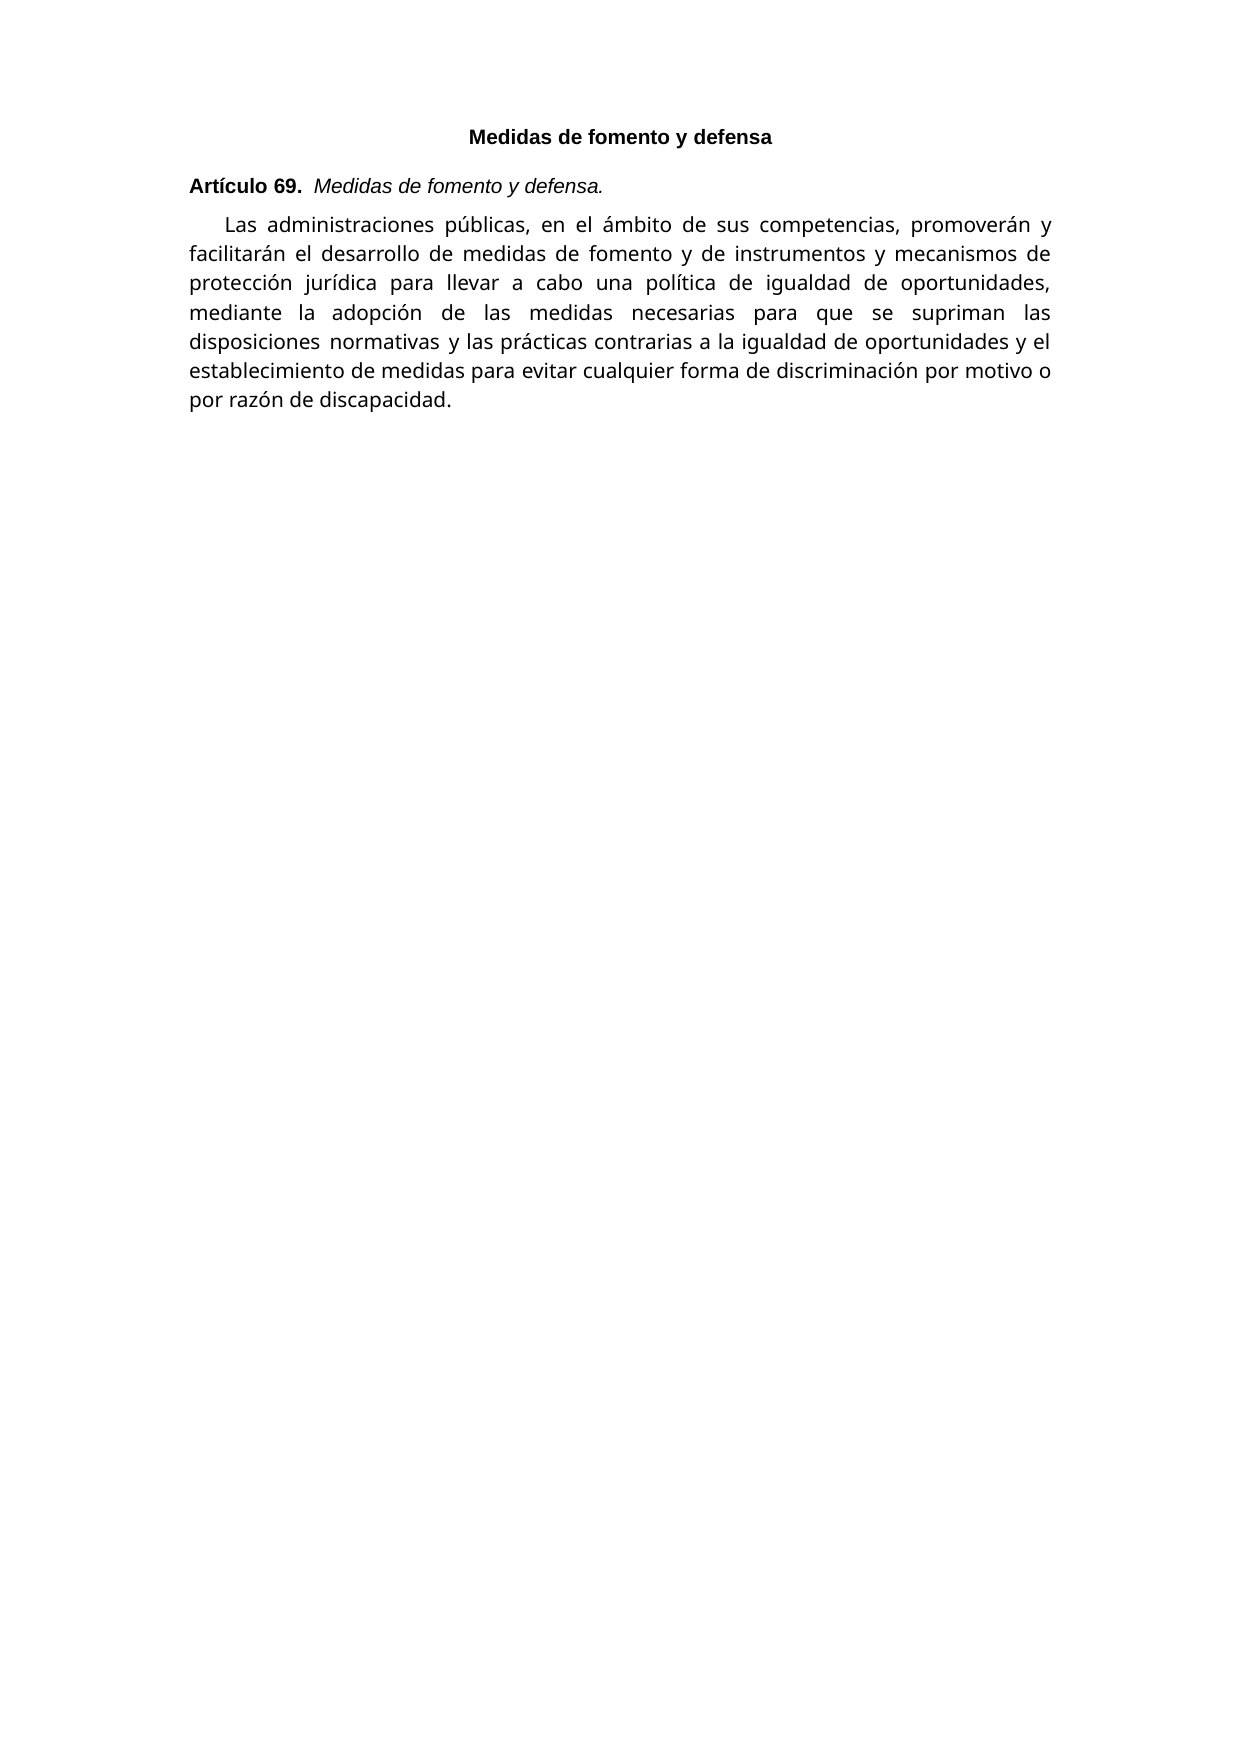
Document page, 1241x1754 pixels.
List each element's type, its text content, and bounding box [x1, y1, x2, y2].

text Las administraciones públicas, en el ámbito de sus competencias, promoverán y facilitarán el desarrollo de medidas de fomento y de instrumentos y mecanismos de protección jurídica para llevar a cabo una política de igualdad de oportunidades, mediante la adopción de las medidas necesarias para que se supriman las disposiciones normativas y las prácticas contrarias a la igualdad de oportunidades y el establecimiento de medidas para evitar cualquier forma de discriminación por motivo o por razón de discapacidad. [189, 210, 1052, 414]
subtitle Medidas de fomento y defensa [373, 125, 867, 149]
text Artículo 69. Medidas de fomento y defensa. [189, 173, 1184, 197]
